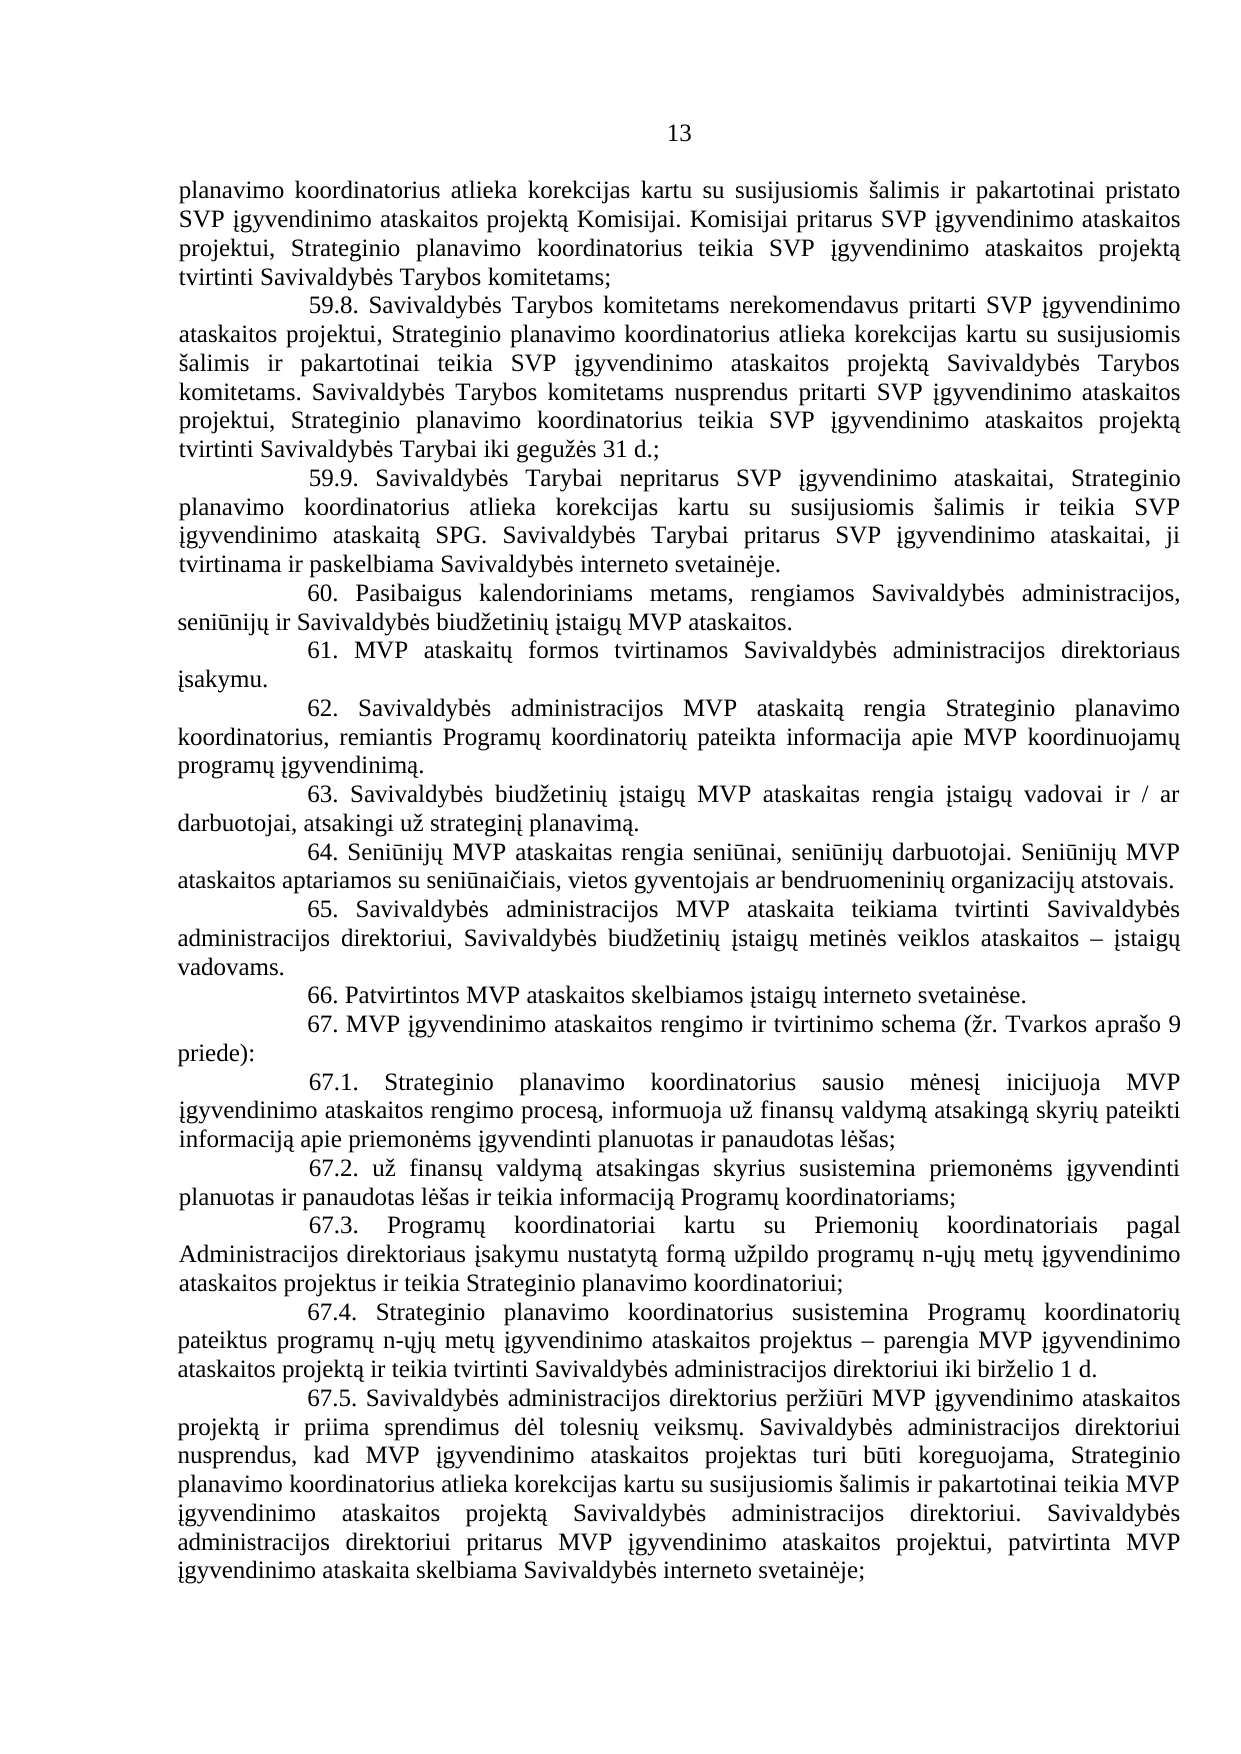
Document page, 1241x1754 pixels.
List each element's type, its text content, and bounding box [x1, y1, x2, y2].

text planavimo koordinatorius atlieka korekcijas kartu su susijusiomis šalimis ir pakartotinai pristato SVP įgyvendinimo ataskaitos projektą Komisijai. Komisijai pritarus SVP įgyvendinimo ataskaitos projektui, Strateginio planavimo koordinatorius teikia SVP įgyvendinimo ataskaitos projektą tvirtinti Savivaldybės Tarybos komitetams; [179, 176, 1181, 291]
text 64. Seniūnijų MVP ataskaitas rengia seniūnai, seniūnijų darbuotojai. Seniūnijų MVP ataskaitos aptariamos su seniūnaičiais, vietos gyventojais ar bendruomeninių organizacijų atstovais. [177, 837, 1181, 894]
text 59.8. Savivaldybės Tarybos komitetams nerekomendavus pritarti SVP įgyvendinimo ataskaitos projektui, Strateginio planavimo koordinatorius atlieka korekcijas kartu su susijusiomis šalimis ir pakartotinai teikia SVP įgyvendinimo ataskaitos projektą Savivaldybės Tarybos komitetams. Savivaldybės Tarybos komitetams nusprendus pritarti SVP įgyvendinimo ataskaitos projektui, Strateginio planavimo koordinatorius teikia SVP įgyvendinimo ataskaitos projektą tvirtinti Savivaldybės Tarybai iki gegužės 31 d.; [179, 291, 1181, 463]
text 66. Patvirtintos MVP ataskaitos skelbiamos įstaigų interneto svetainėse. [177, 981, 1181, 1009]
text 67.4. Strateginio planavimo koordinatorius susistemina Programų koordinatorių pateiktus programų n-ųjų metų įgyvendinimo ataskaitos projektus – parengia MVP įgyvendinimo ataskaitos projektą ir teikia tvirtinti Savivaldybės administracijos direktoriui iki birželio 1 d. [177, 1297, 1181, 1383]
text 61. MVP ataskaitų formos tvirtinamos Savivaldybės administracijos direktoriaus įsakymu. [177, 636, 1181, 693]
text 67.3. Programų koordinatoriai kartu su Priemonių koordinatoriais pagal Administracijos direktoriaus įsakymu nustatytą formą užpildo programų n-ųjų metų įgyvendinimo ataskaitos projektus ir teikia Strateginio planavimo koordinatoriui; [179, 1211, 1181, 1297]
text 67.2. už finansų valdymą atsakingas skyrius susistemina priemonėms įgyvendinti planuotas ir panaudotas lėšas ir teikia informaciją Programų koordinatoriams; [179, 1153, 1181, 1211]
text 62. Savivaldybės administracijos MVP ataskaitą rengia Strateginio planavimo koordinatorius, remiantis Programų koordinatorių pateikta informacija apie MVP koordinuojamų programų įgyvendinimą. [177, 693, 1181, 779]
text 59.9. Savivaldybės Tarybai nepritarus SVP įgyvendinimo ataskaitai, Strateginio planavimo koordinatorius atlieka korekcijas kartu su susijusiomis šalimis ir teikia SVP įgyvendinimo ataskaitą SPG. Savivaldybės Tarybai pritarus SVP įgyvendinimo ataskaitai, ji tvirtinama ir paskelbiama Savivaldybės interneto svetainėje. [179, 463, 1181, 578]
text 67. MVP įgyvendinimo ataskaitos rengimo ir tvirtinimo schema (žr. Tvarkos aprašo 9 priede): [177, 1009, 1181, 1067]
text 67.5. Savivaldybės administracijos direktorius peržiūri MVP įgyvendinimo ataskaitos projektą ir priima sprendimus dėl tolesnių veiksmų. Savivaldybės administracijos direktoriui nusprendus, kad MVP įgyvendinimo ataskaitos projektas turi būti koreguojama, Strateginio planavimo koordinatorius atlieka korekcijas kartu su susijusiomis šalimis ir pakartotinai teikia MVP įgyvendinimo ataskaitos projektą Savivaldybės administracijos direktoriui. Savivaldybės administracijos direktoriui pritarus MVP įgyvendinimo ataskaitos projektui, patvirtinta MVP įgyvendinimo ataskaita skelbiama Savivaldybės interneto svetainėje; [177, 1383, 1181, 1584]
text 65. Savivaldybės administracijos MVP ataskaita teikiama tvirtinti Savivaldybės administracijos direktoriui, Savivaldybės biudžetinių įstaigų metinės veiklos ataskaitos – įstaigų vadovams. [177, 894, 1181, 981]
text 60. Pasibaigus kalendoriniams metams, rengiamos Savivaldybės administracijos, seniūnijų ir Savivaldybės biudžetinių įstaigų MVP ataskaitos. [177, 578, 1181, 636]
text 67.1. Strateginio planavimo koordinatorius sausio mėnesį inicijuoja MVP įgyvendinimo ataskaitos rengimo procesą, informuoja už finansų valdymą atsakingą skyrių pateikti informaciją apie priemonėms įgyvendinti planuotas ir panaudotas lėšas; [179, 1067, 1181, 1153]
text 63. Savivaldybės biudžetinių įstaigų MVP ataskaitas rengia įstaigų vadovai ir / ar darbuotojai, atsakingi už strateginį planavimą. [177, 779, 1181, 837]
